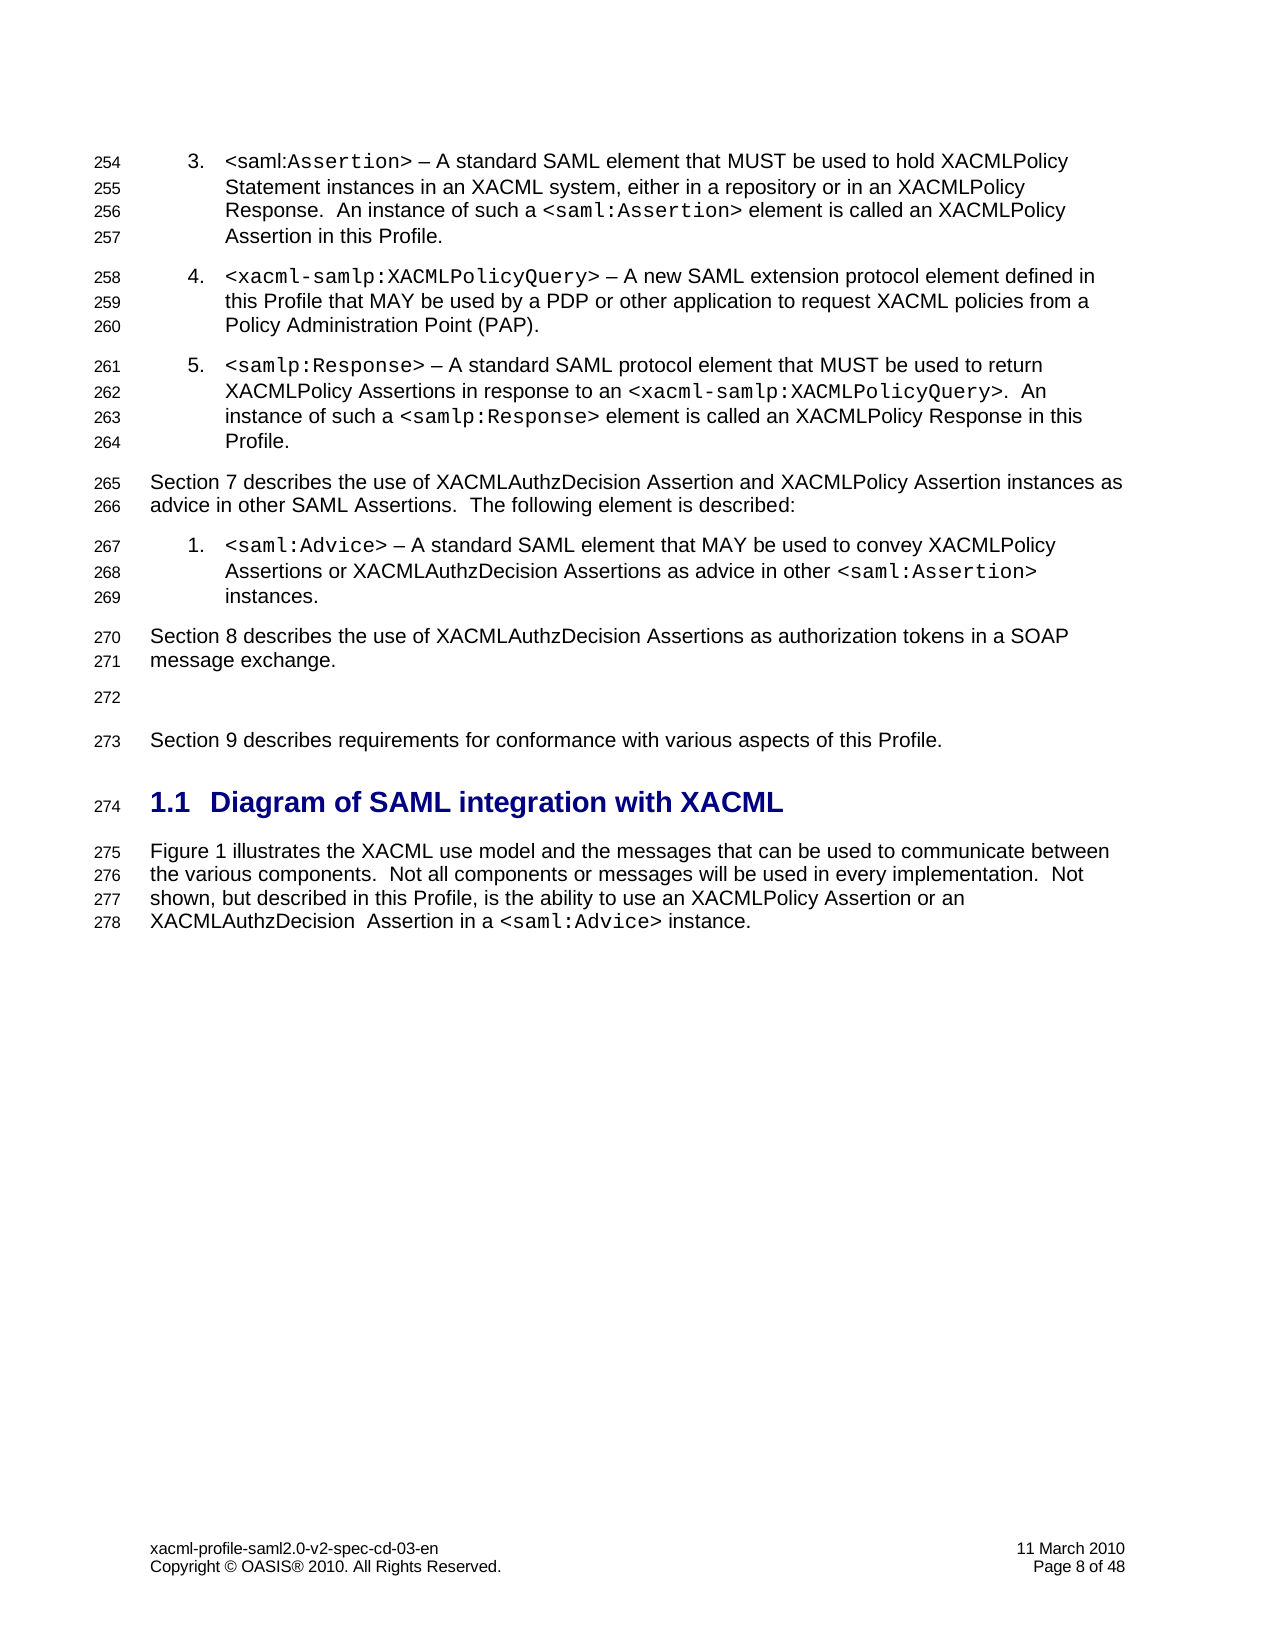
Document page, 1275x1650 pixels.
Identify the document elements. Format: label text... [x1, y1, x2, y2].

text Section 9 describes requirements for conformance with various aspects of this Profile. [150, 729, 1125, 752]
subtitle Diagram of SAML integration with XACML [150, 786, 1125, 818]
list <saml:Assertion> – A standard SAML element that MUST be used to hold XACMLPolicy Statement instances in an XACML system, either in a repository or in an XACMLPolicy Response. An instance of such a <saml:Assertion> element is called an XACMLPolicy Assertion in this Profile. [187, 150, 1125, 248]
list <xacml-samlp:XACMLPolicyQuery> – A new SAML extension protocol element defined in this Profile that MAY be used by a PDP or other application to request XACML policies from a Policy Administration Point (PAP). [187, 264, 1125, 337]
text Section 7 describes the use of XACMLAuthzDecision Assertion and XACMLPolicy Assertion instances as advice in other SAML Assertions. The following element is described: [150, 470, 1125, 517]
list <samlp:Response> – A standard SAML protocol element that MUST be used to return XACMLPolicy Assertions in response to an <xacml-samlp:XACMLPolicyQuery>. An instance of such a <samlp:Response> element is called an XACMLPolicy Response in this Profile. [187, 354, 1125, 453]
text Section 8 describes the use of XACMLAuthzDecision Assertions as authorization tokens in a SOAP message exchange. [150, 625, 1125, 672]
text Figure 1 illustrates the XACML use model and the messages that can be used to communicate between the various components. Not all components or messages will be used in every implementation. Not shown, but described in this Profile, is the ability to use an XACMLPolicy Assertion or an XACMLAuthzDecision Assertion in a <saml:Advice> instance. [150, 839, 1125, 935]
list <saml:Advice> – A standard SAML element that MAY be used to convey XACMLPolicy Assertions or XACMLAuthzDecision Assertions as advice in other <saml:Assertion> instances. [187, 534, 1125, 608]
